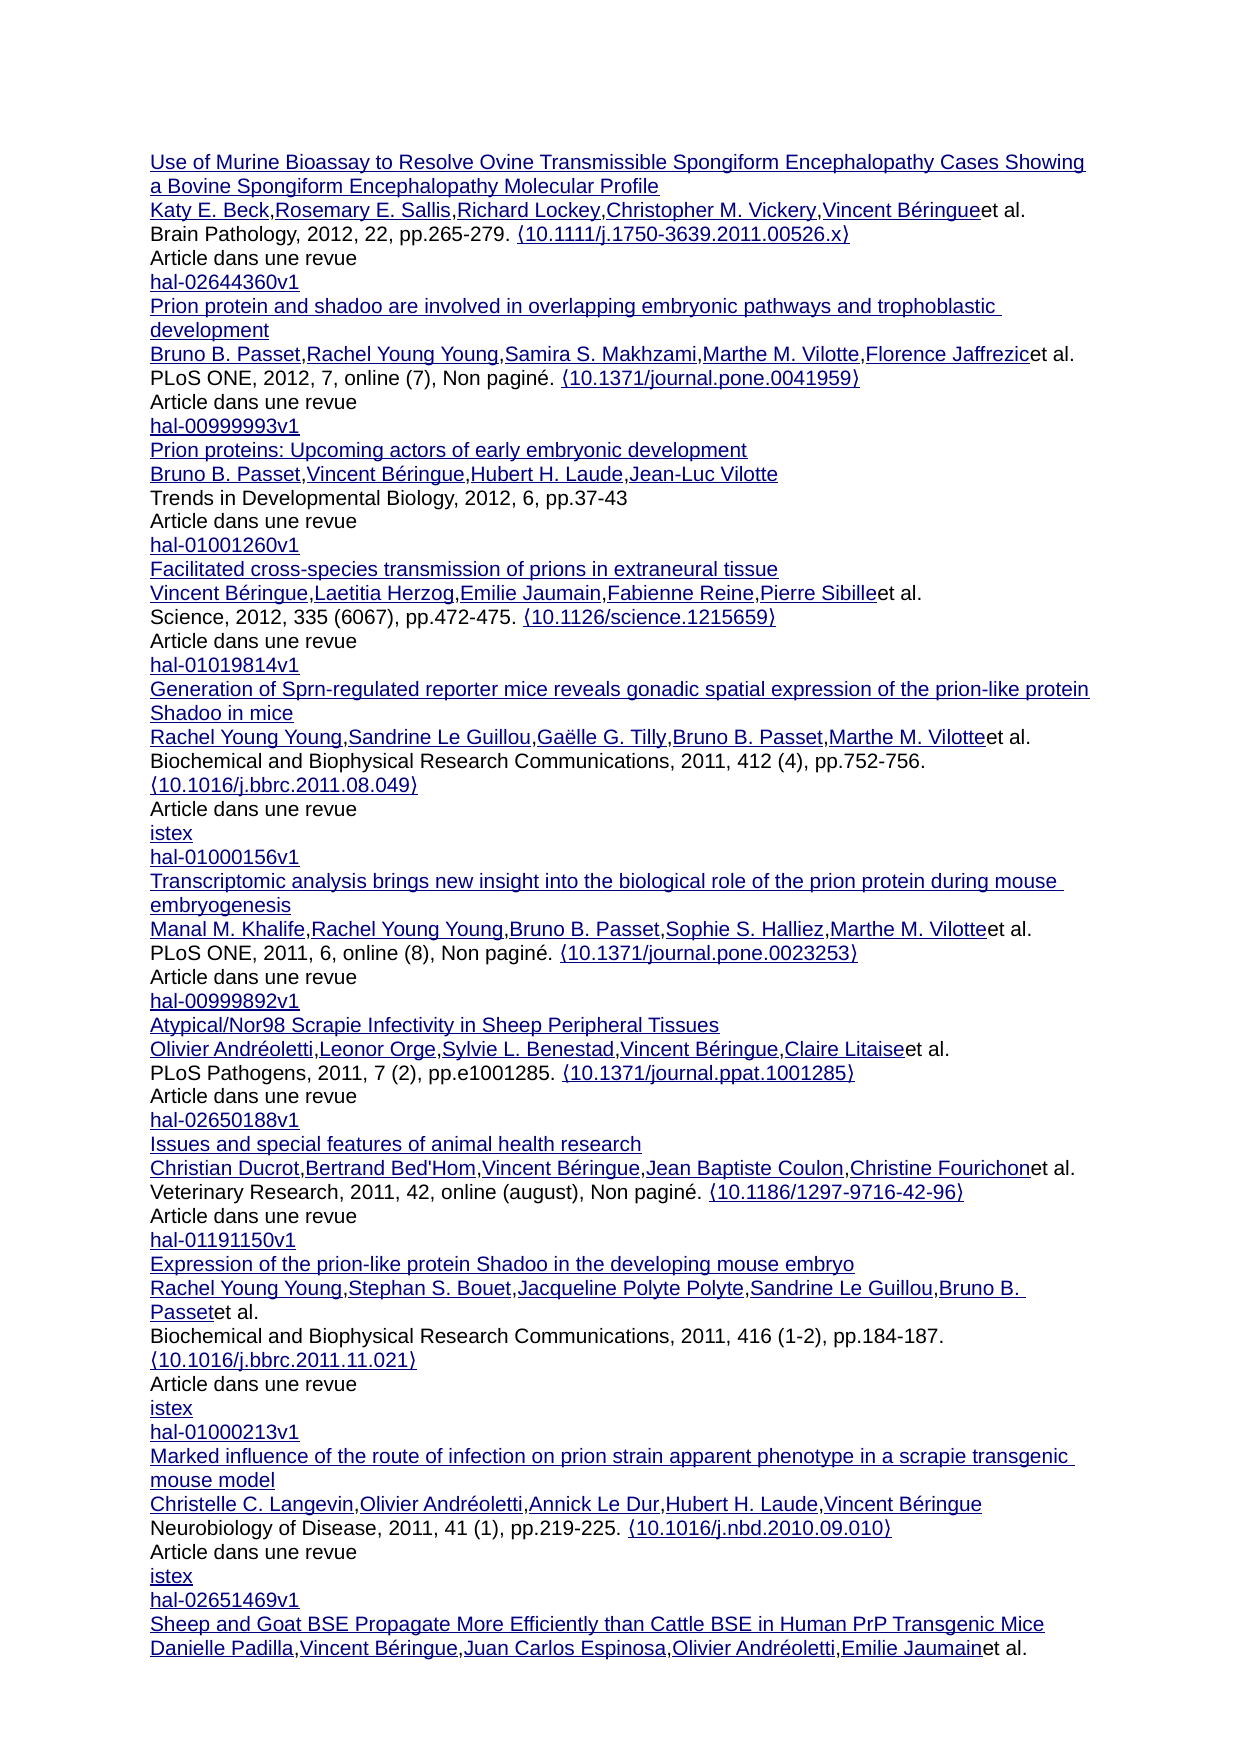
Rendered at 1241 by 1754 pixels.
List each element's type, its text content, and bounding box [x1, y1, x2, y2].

table_cell Prion proteins: Upcoming actors of early embryonic development Bruno B. Passet,Vincent Béringue,Hubert H. Laude,Jean-Luc Vilotte Trends in Developmental Biology, 2012, 6, pp.37-43 Article dans une revue hal-01001260v1 [150, 438, 1090, 557]
table_cell Transcriptomic analysis brings new insight into the biological role of the prion protein during mouse embryogenesis Manal M. Khalife,Rachel Young Young,Bruno B. Passet,Sophie S. Halliez,Marthe M. Vilotteet al. PLoS ONE, 2011, 6, online (8), Non paginé. ⟨10.1371/journal.pone.0023253⟩ Article dans une revue hal-00999892v1 [150, 869, 1090, 1012]
table_cell Marked influence of the route of infection on prion strain apparent phenotype in a scrapie transgenic mouse model Christelle C. Langevin,Olivier Andréoletti,Annick Le Dur,Hubert H. Laude,Vincent Béringue Neurobiology of Disease, 2011, 41 (1), pp.219-225. ⟨10.1016/j.nbd.2010.09.010⟩ Article dans une revue istex hal-02651469v1 [150, 1444, 1090, 1611]
table_cell Facilitated cross-species transmission of prions in extraneural tissue Vincent Béringue,Laetitia Herzog,Emilie Jaumain,Fabienne Reine,Pierre Sibilleet al. Science, 2012, 335 (6067), pp.472-475. ⟨10.1126/science.1215659⟩ Article dans une revue hal-01019814v1 [150, 557, 1090, 677]
table_cell Generation of Sprn-regulated reporter mice reveals gonadic spatial expression of the prion-like protein [150, 677, 1090, 698]
table_cell Sheep and Goat BSE Propagate More Efficiently than Cattle BSE in Human PrP Transgenic Mice Danielle Padilla,Vincent Béringue,Juan Carlos Espinosa,Olivier Andréoletti,Emilie Jaumainet al. [150, 1611, 1090, 1659]
table_cell Use of Murine Bioassay to Resolve Ovine Transmissible Spongiform Encephalopathy Cases Showing a Bovine Spongiform Encephalopathy Molecular Profile Katy E. Beck,Rosemary E. Sallis,Richard Lockey,Christopher M. Vickery,Vincent Béringueet al. Brain Pathology, 2012, 22, pp.265-279. ⟨10.1111/j.1750-3639.2011.00526.x⟩ Article dans une revue hal-02644360v1 [150, 150, 1090, 294]
table_cell Expression of the prion-like protein Shadoo in the developing mouse embryo Rachel Young Young,Stephan S. Bouet,Jacqueline Polyte Polyte,Sandrine Le Guillou,Bruno B. Passetet al. Biochemical and Biophysical Research Communications, 2011, 416 (1-2), pp.184-187. ⟨10.1016/j.bbrc.2011.11.021⟩ Article dans une revue istex hal-01000213v1 [150, 1252, 1090, 1444]
table_cell Prion protein and shadoo are involved in overlapping embryonic pathways and trophoblastic development Bruno B. Passet,Rachel Young Young,Samira S. Makhzami,Marthe M. Vilotte,Florence Jaffrezicet al. PLoS ONE, 2012, 7, online (7), Non paginé. ⟨10.1371/journal.pone.0041959⟩ Article dans une revue hal-00999993v1 [150, 294, 1090, 437]
table_cell Issues and special features of animal health research Christian Ducrot,Bertrand Bed'Hom,Vincent Béringue,Jean Baptiste Coulon,Christine Fourichonet al. Veterinary Research, 2011, 42, online (august), Non paginé. ⟨10.1186/1297-9716-42-96⟩ Article dans une revue hal-01191150v1 [150, 1132, 1090, 1252]
table_cell Atypical/Nor98 Scrapie Infectivity in Sheep Peripheral Tissues Olivier Andréoletti,Leonor Orge,Sylvie L. Benestad,Vincent Béringue,Claire Litaiseet al. PLoS Pathogens, 2011, 7 (2), pp.e1001285. ⟨10.1371/journal.ppat.1001285⟩ Article dans une revue hal-02650188v1 [150, 1013, 1090, 1132]
table_cell Shadoo in mice Rachel Young Young,Sandrine Le Guillou,Gaëlle G. Tilly,Bruno B. Passet,Marthe M. Vilotteet al. Biochemical and Biophysical Research Communications, 2011, 412 (4), pp.752-756. ⟨10.1016/j.bbrc.2011.08.049⟩ Article dans une revue istex hal-01000156v1 [150, 699, 1090, 869]
